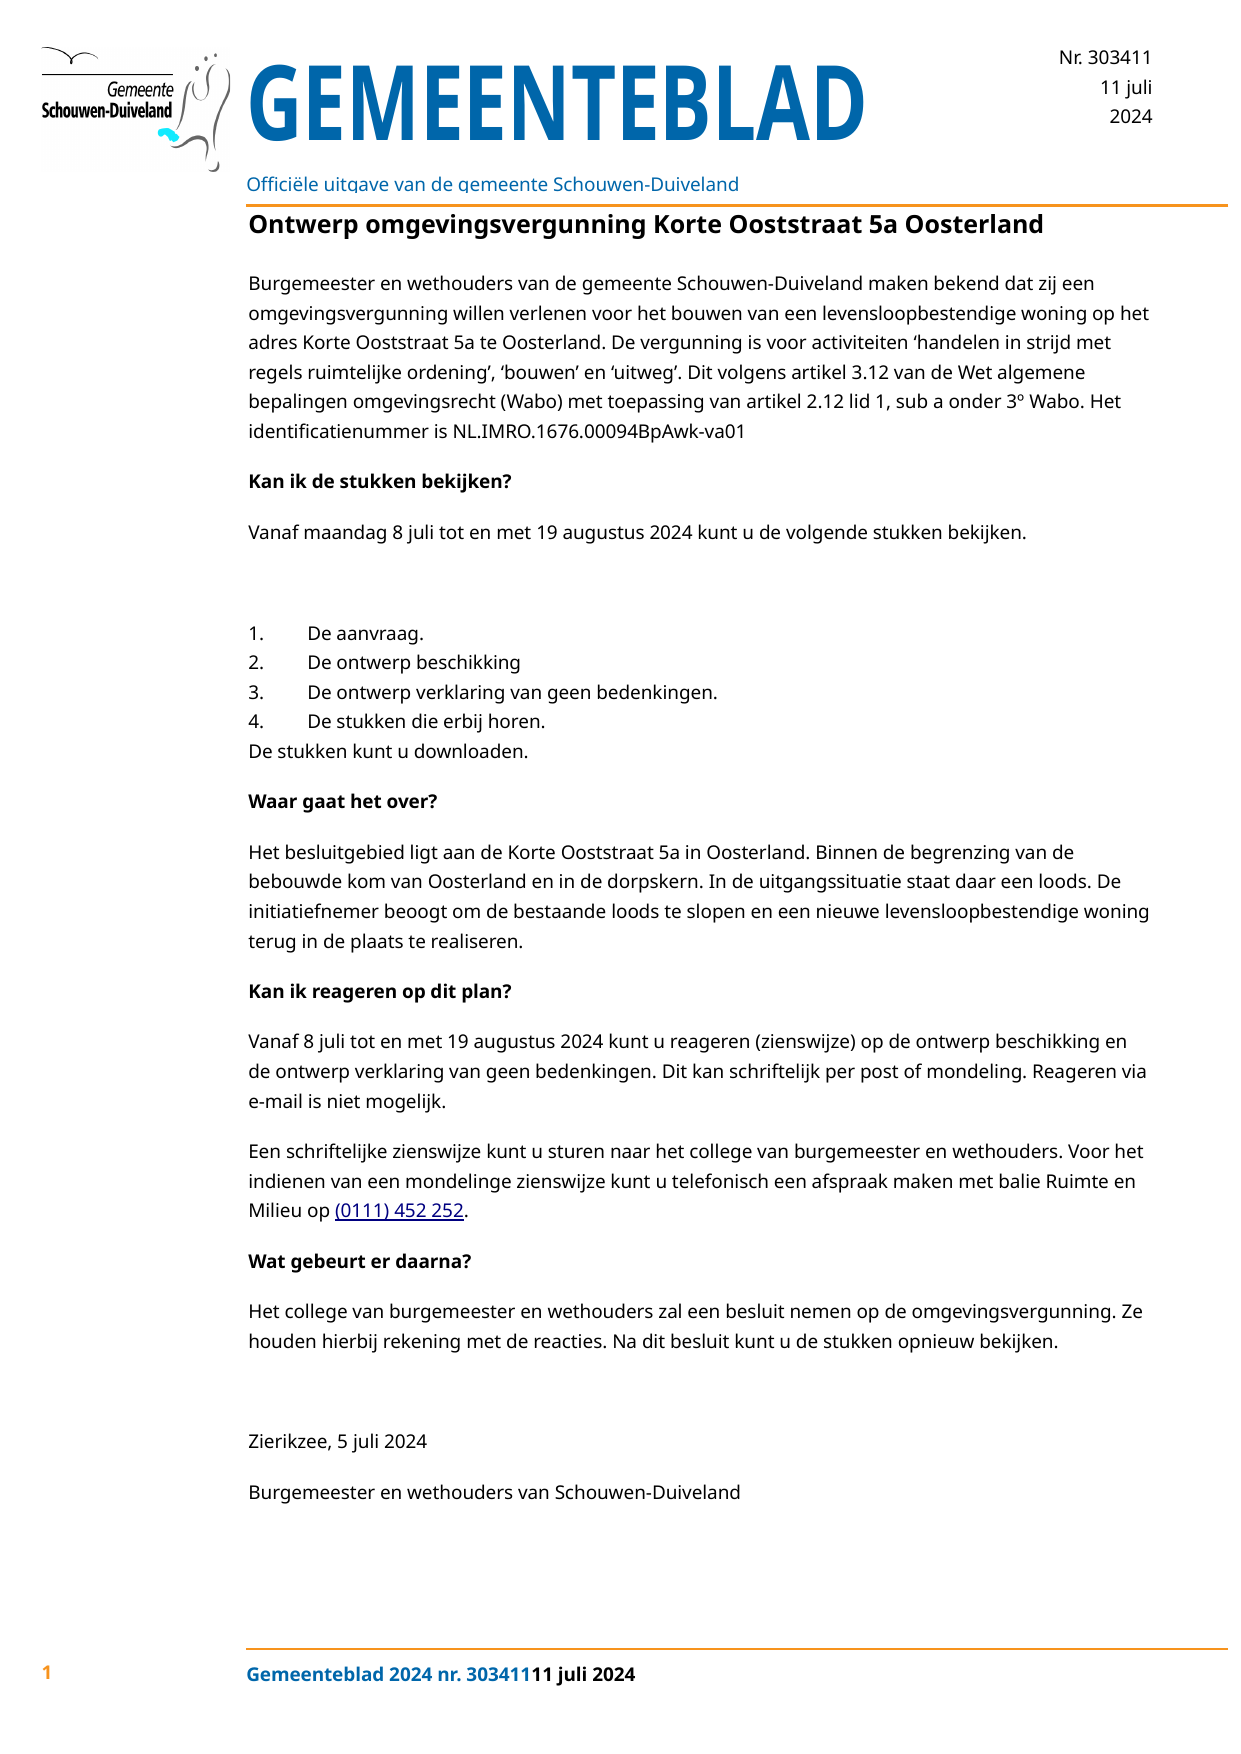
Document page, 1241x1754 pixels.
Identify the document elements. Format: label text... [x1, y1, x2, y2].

list De ontwerp beschikking [248, 649, 1152, 675]
text Vanaf maandag 8 juli tot en met 19 augustus 2024 kunt u de volgende stukken bekijken. [248, 519, 1152, 545]
list De aanvraag. [248, 620, 1152, 646]
picture [41, 47, 231, 172]
text Burgemeester en wethouders van Schouwen-Duiveland [248, 1479, 1152, 1505]
text Het besluitgebied ligt aan de Korte Ooststraat 5a in Oosterland. Binnen de begrenzing van de bebouwde kom van Oosterland en in de dorpskern. In de uitgangssituatie staat daar een loods. De initiatiefnemer beoogt om de bestaande loods te slopen en een nieuwe levensloopbestendige woning terug in de plaats te realiseren. [248, 839, 1152, 953]
text Waar gaat het over? [248, 789, 1152, 814]
text Ontwerp omgevingsvergunning Korte Ooststraat 5a Oosterland [248, 207, 1152, 241]
text Zierikzee, 5 juli 2024 [248, 1429, 1152, 1454]
text Kan ik de stukken bekijken? [248, 469, 1152, 494]
text Een schriftelijke zienswijze kunt u sturen naar het college van burgemeester en wethouders. Voor het indienen van een mondelinge zienswijze kunt u telefonisch een afspraak maken met balie Ruimte en Milieu op (0111) 452 252. [248, 1138, 1152, 1223]
text Burgemeester en wethouders van de gemeente Schouwen-Duiveland maken bekend dat zij een omgevingsvergunning willen verlenen voor het bouwen van een levensloopbestendige woning op het adres Korte Ooststraat 5a te Oosterland. De vergunning is voor activiteiten ‘handelen in strijd met regels ruimtelijke ordening’, ‘bouwen’ en ‘uitweg’. Dit volgens artikel 3.12 van de Wet algemene bepalingen omgevingsrecht (Wabo) met toepassing van artikel 2.12 lid 1, sub a onder 3º Wabo. Het identificatienummer is NL.IMRO.1676.00094BpAwk-va01 [248, 270, 1152, 444]
list De stukken die erbij horen. [248, 709, 1152, 734]
text Vanaf 8 juli tot en met 19 augustus 2024 kunt u reageren (zienswijze) op de ontwerp beschikking en de ontwerp verklaring van geen bedenkingen. Dit kan schriftelijk per post of mondeling. Reageren via e-mail is niet mogelijk. [248, 1029, 1152, 1113]
list De ontwerp verklaring van geen bedenkingen. [248, 679, 1152, 705]
text Kan ik reageren op dit plan? [248, 978, 1152, 1004]
text De stukken kunt u downloaden. [248, 738, 1152, 764]
text Wat gebeurt er daarna? [248, 1248, 1152, 1273]
text Het college van burgemeester en wethouders zal een besluit nemen op de omgevingsvergunning. Ze houden hierbij rekening met de reacties. Na dit besluit kunt u de stukken opnieuw bekijken. [248, 1298, 1152, 1353]
